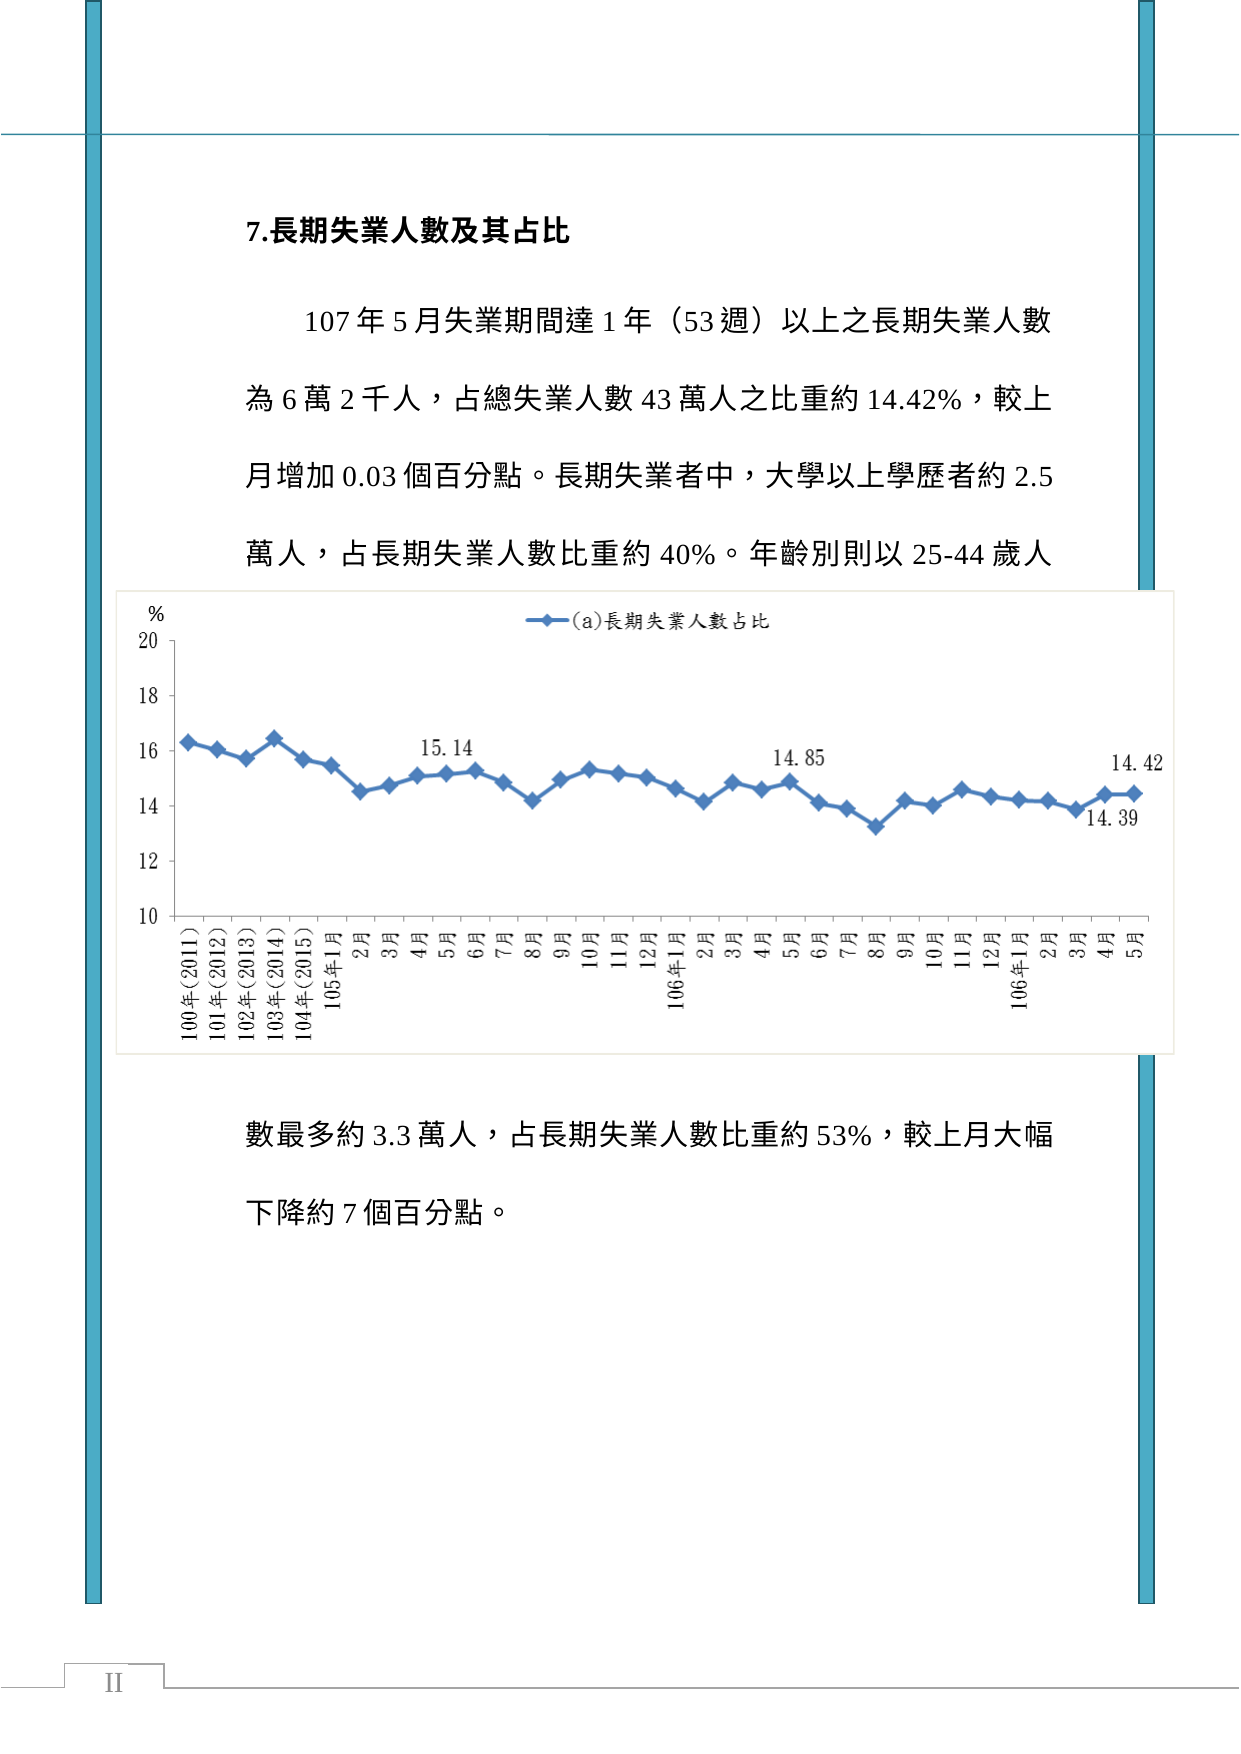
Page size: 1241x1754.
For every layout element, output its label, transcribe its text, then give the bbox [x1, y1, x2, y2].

picture [115, 590, 1175, 1055]
subtitle 7.長期失業人數及其占比 [246, 185, 1053, 262]
text 數最多約3.3萬人，占長期失業人數比重約53%，較上月大幅下降約7個百分點。 [246, 1055, 1053, 1243]
text 107年5月失業期間達1年（53週）以上之長期失業人數為6萬2千人，占總失業人數43萬人之比重約14.42%，較上月增加0.03個百分點。長期失業者中，大學以上學歷者約2.5萬人，占長期失業人數比重約40%。年齡別則以25-44歲人 [246, 275, 1053, 590]
